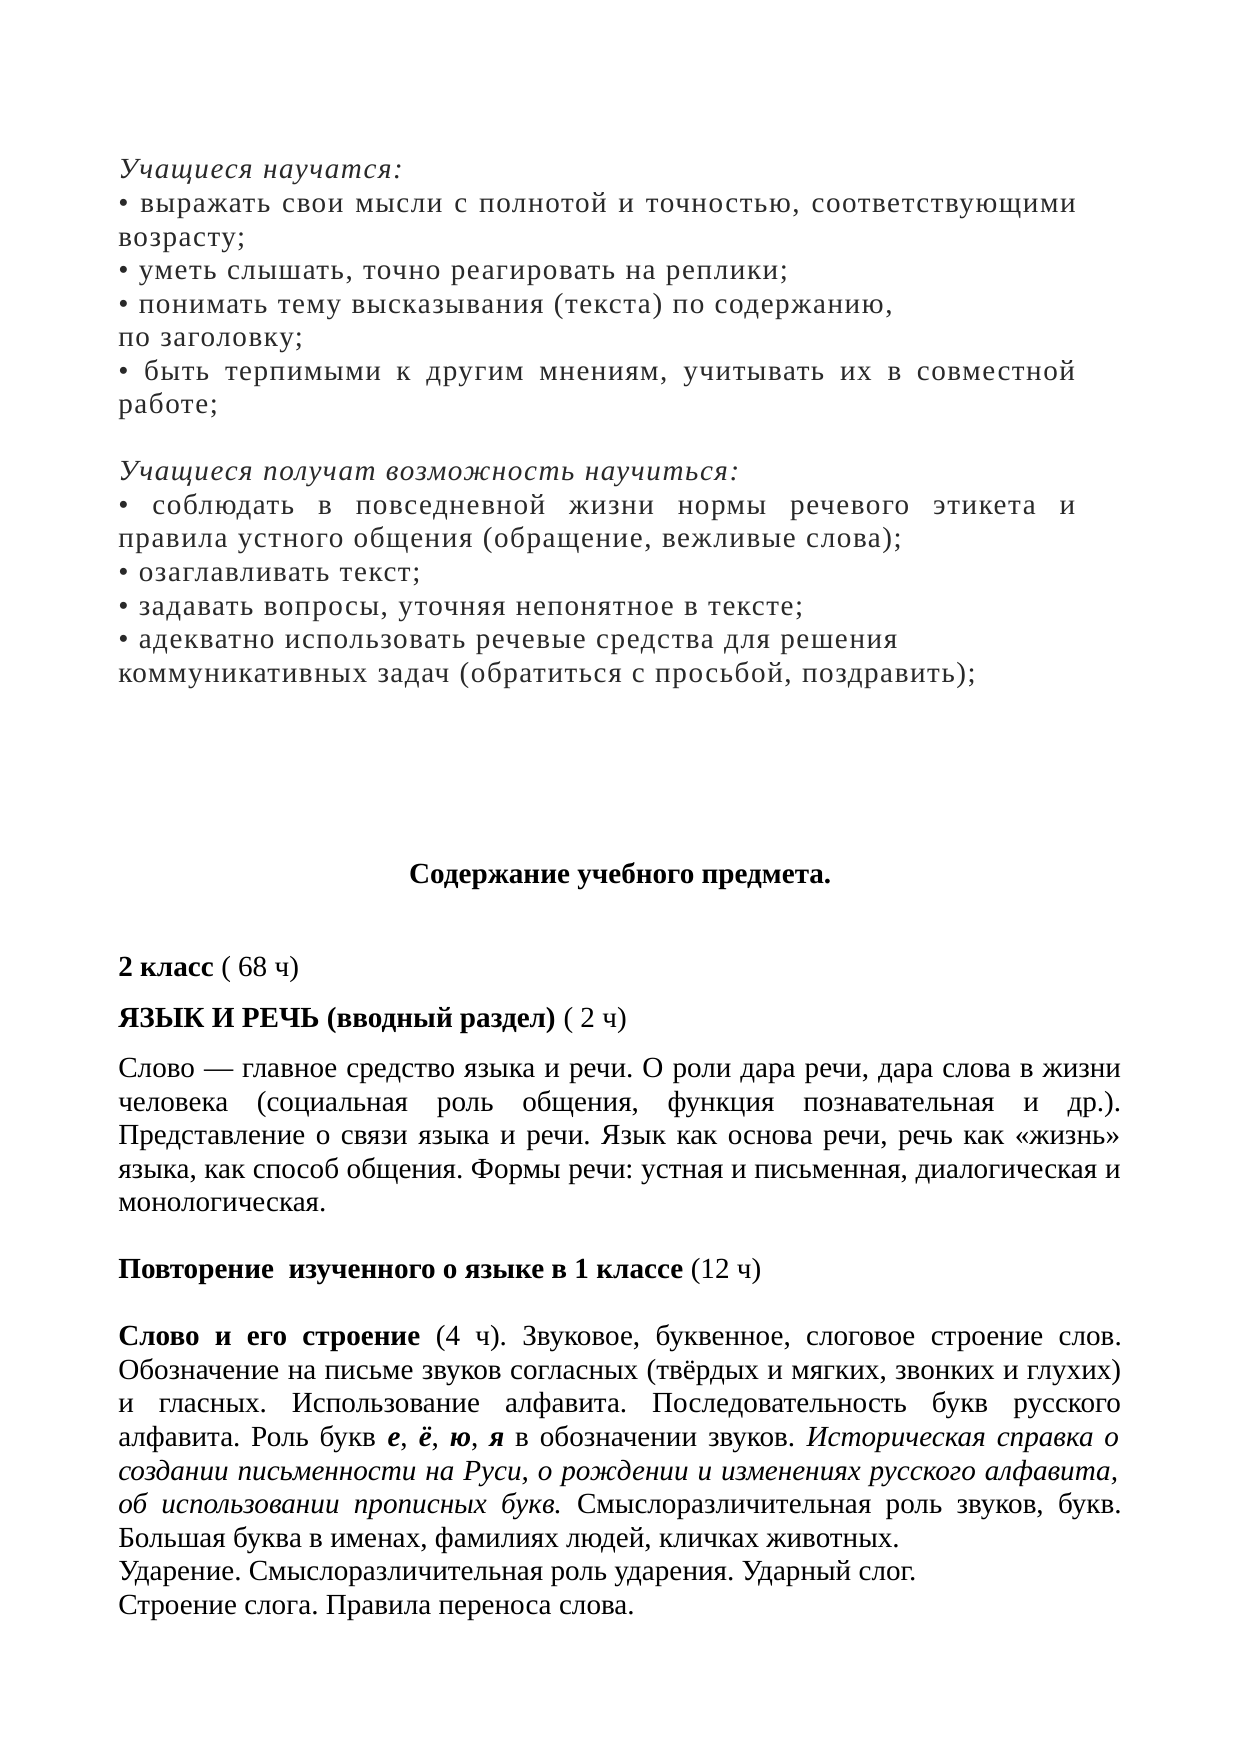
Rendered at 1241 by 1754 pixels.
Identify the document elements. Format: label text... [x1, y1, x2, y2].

text по заголовку; [118, 319, 1077, 353]
text коммуникативных задач (обратиться с просьбой, поздравить); [118, 655, 1077, 688]
text Слово — главное средство языка и речи. О роли дара речи, дара слова в жизни человека (социальная роль общения, функция познавательная и др.). Представление о связи языка и речи. Язык как основа речи, речь как «жизнь» языка, как способ общения. Формы речи: устная и письменная, диалогическая и монологическая. [118, 1050, 1122, 1218]
text • задавать вопросы, уточняя непонятное в тексте; [118, 588, 1077, 621]
text Строение слога. Правила переноса слова. [118, 1587, 1122, 1620]
text • понимать тему высказывания (текста) по содержанию, [118, 286, 1077, 319]
text 2 класс ( 68 ч) [118, 949, 1122, 983]
text • уметь слышать, точно реагировать на реплики; [118, 252, 1077, 286]
text Повторение изученного о языке в 1 классе (12 ч) [118, 1251, 1122, 1285]
text Слово и его строение (4 ч). Звуковое, буквенное, слоговое строение слов. Обозначение на письме звуков согласных (твёрдых и мягких, звонких и глухих) и гласных. Использование алфавита. Последовательность букв русского алфавита. Роль букв е, ё, ю, я в обозначении звуков. Историческая справка о создании письменности на Руси, о рождении и изменениях русского алфавита, об использовании прописных букв. Смыслоразличительная роль звуков, букв. Большая буква в именах, фамилиях людей, кличках животных. [118, 1318, 1122, 1553]
text • адекватно использовать речевые средства для решения [118, 621, 1077, 655]
text ЯЗЫК И РЕЧЬ (вводный раздел) ( 2 ч) [118, 1000, 1122, 1033]
text • выражать свои мысли с полнотой и точностью, соответствующими возрасту; [118, 185, 1077, 252]
text Учащиеся получат возможность научиться: [118, 453, 1077, 487]
text • соблюдать в повседневной жизни нормы речевого этикета и правила устного общения (обращение, вежливые слова); [118, 487, 1077, 554]
text • быть терпимыми к другим мнениям, учитывать их в совместной работе; [118, 353, 1077, 420]
text Содержание учебного предмета. [118, 856, 1122, 889]
text Ударение. Смыслоразличительная роль ударения. Ударный слог. [118, 1553, 1122, 1587]
text Учащиеся научатся: [118, 152, 1077, 185]
text • озаглавливать текст; [118, 554, 1077, 588]
